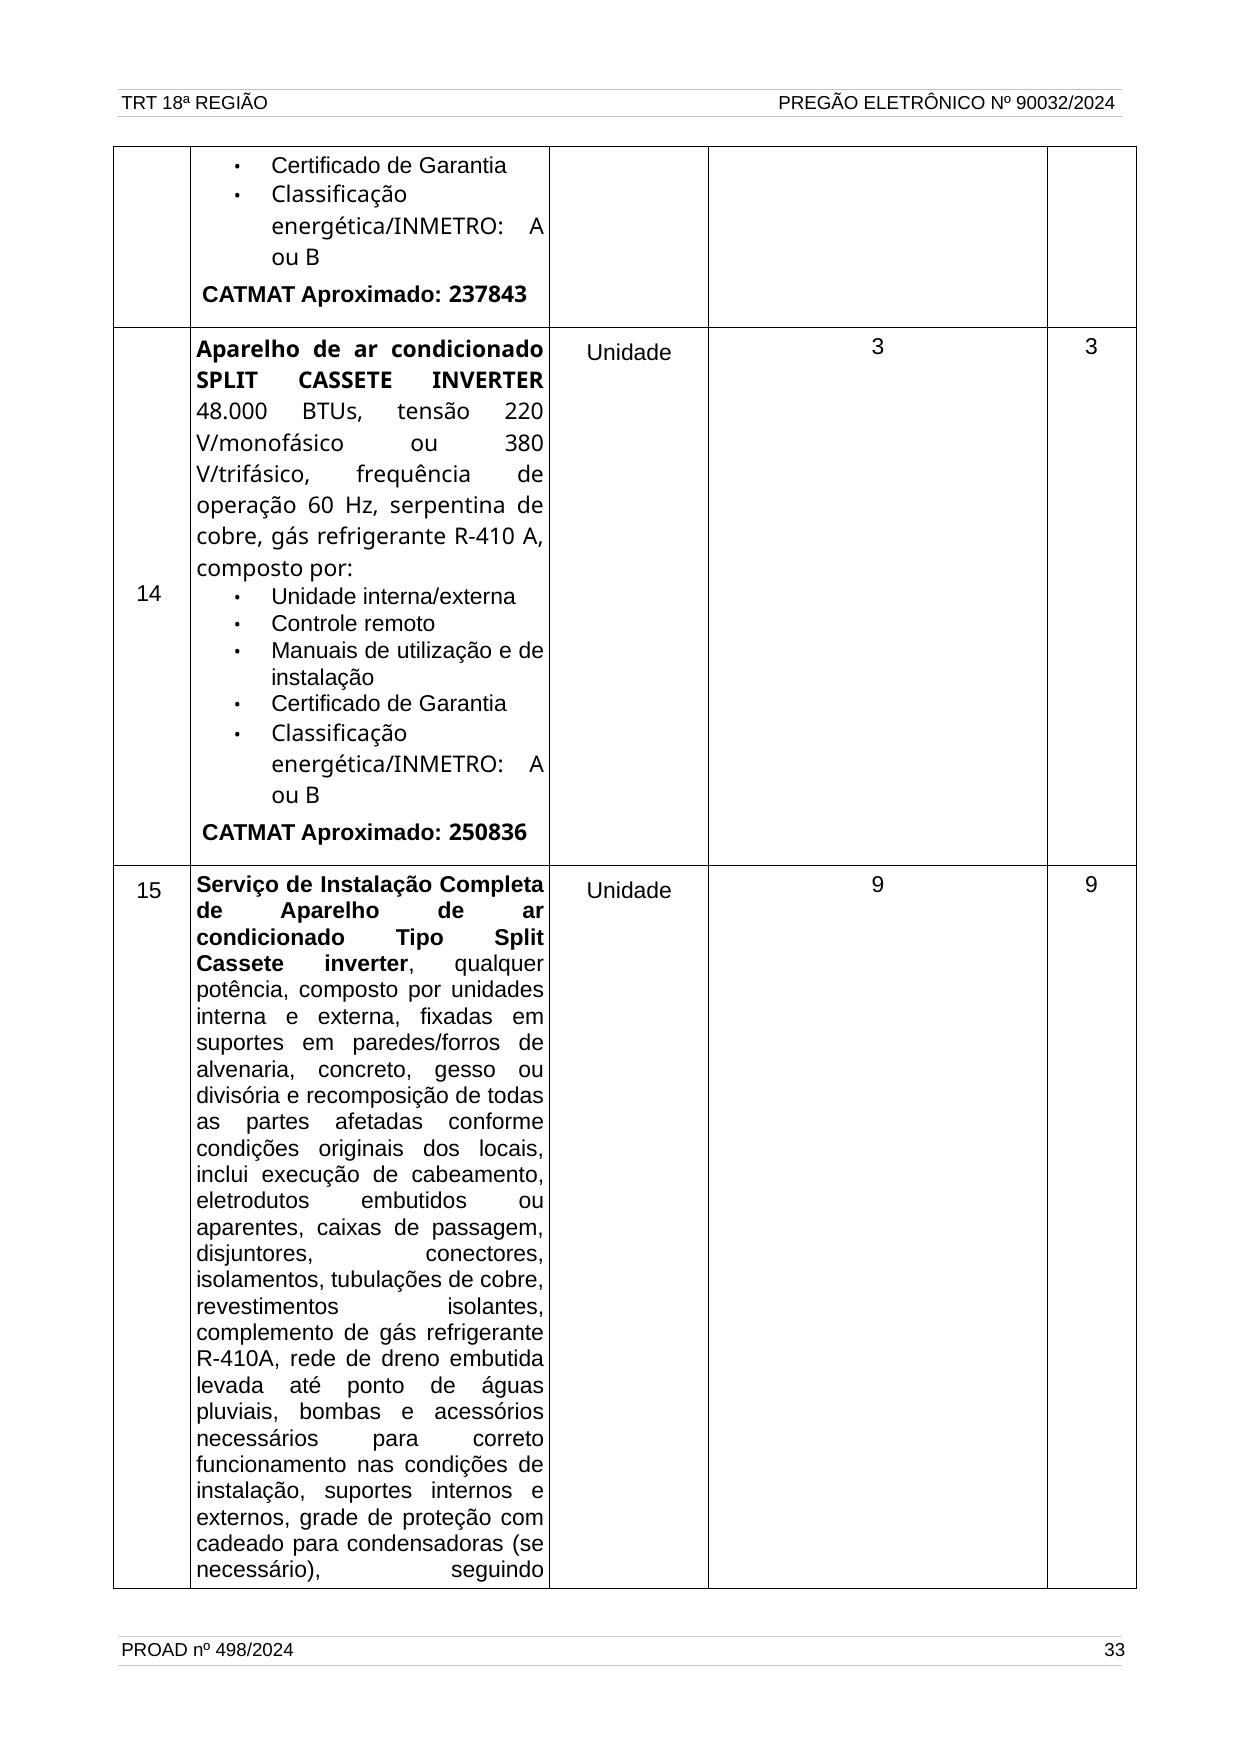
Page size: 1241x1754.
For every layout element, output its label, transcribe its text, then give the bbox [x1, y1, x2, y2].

table_cell Unidade [550, 866, 708, 1588]
table_cell 9 [709, 866, 1047, 1588]
table_cell 14 [114, 328, 190, 865]
table_cell [1048, 147, 1136, 327]
table_cell [114, 147, 190, 327]
table_cell 9 [1048, 866, 1136, 1588]
table_cell [709, 147, 1047, 327]
table_cell Aparelho de ar condicionado SPLIT CASSETE INVERTER 48.000 BTUs, tensão 220 V/monofásico ou 380 V/trifásico, frequência de operação 60 Hz, serpentina de cobre, gás refrigerante R-410 A, composto por: Unidade interna/externa Controle remoto Manuais de utilização e de instalação Certificado de Garantia Classificação energética/INMETRO: A ou B CATMAT Aproximado: 250836 [191, 328, 549, 865]
table_cell [550, 147, 708, 327]
table_cell Unidade [550, 328, 708, 865]
table_cell Aparelho de ar condicionado SPLIT CASSETE INVERTER 36.000 BTUs, tensão 220 V, monofásico, frequência de operação 60 Hz, serpentina de cobre, gás refrigerante R-410 A, composto por: Unidade interna/externa Controle remoto Manuais de utilização e de instalação Certificado de Garantia Classificação energética/INMETRO: A ou B CATMAT Aproximado: 237843 [191, 147, 549, 327]
table_cell 3 [709, 328, 1047, 865]
table_cell 3 [1048, 328, 1136, 865]
table_cell Serviço de Instalação Completa de Aparelho de ar condicionado Tipo Split Cassete inverter, qualquer potência, composto por unidades interna e externa, fixadas em suportes em paredes/forros de alvenaria, concreto, gesso ou divisória e recomposição de todas as partes afetadas conforme condições originais dos locais, inclui execução de cabeamento, eletrodutos embutidos ou aparentes, caixas de passagem, disjuntores, conectores, isolamentos, tubulações de cobre, revestimentos isolantes, complemento de gás refrigerante R-410A, rede de dreno embutida levada até ponto de águas pluviais, bombas e acessórios necessários para correto funcionamento nas condições de instalação, suportes internos e externos, grade de proteção com cadeado para condensadoras (se necessário), seguindo [191, 866, 549, 1588]
table_cell 15‍ [114, 866, 190, 1588]
